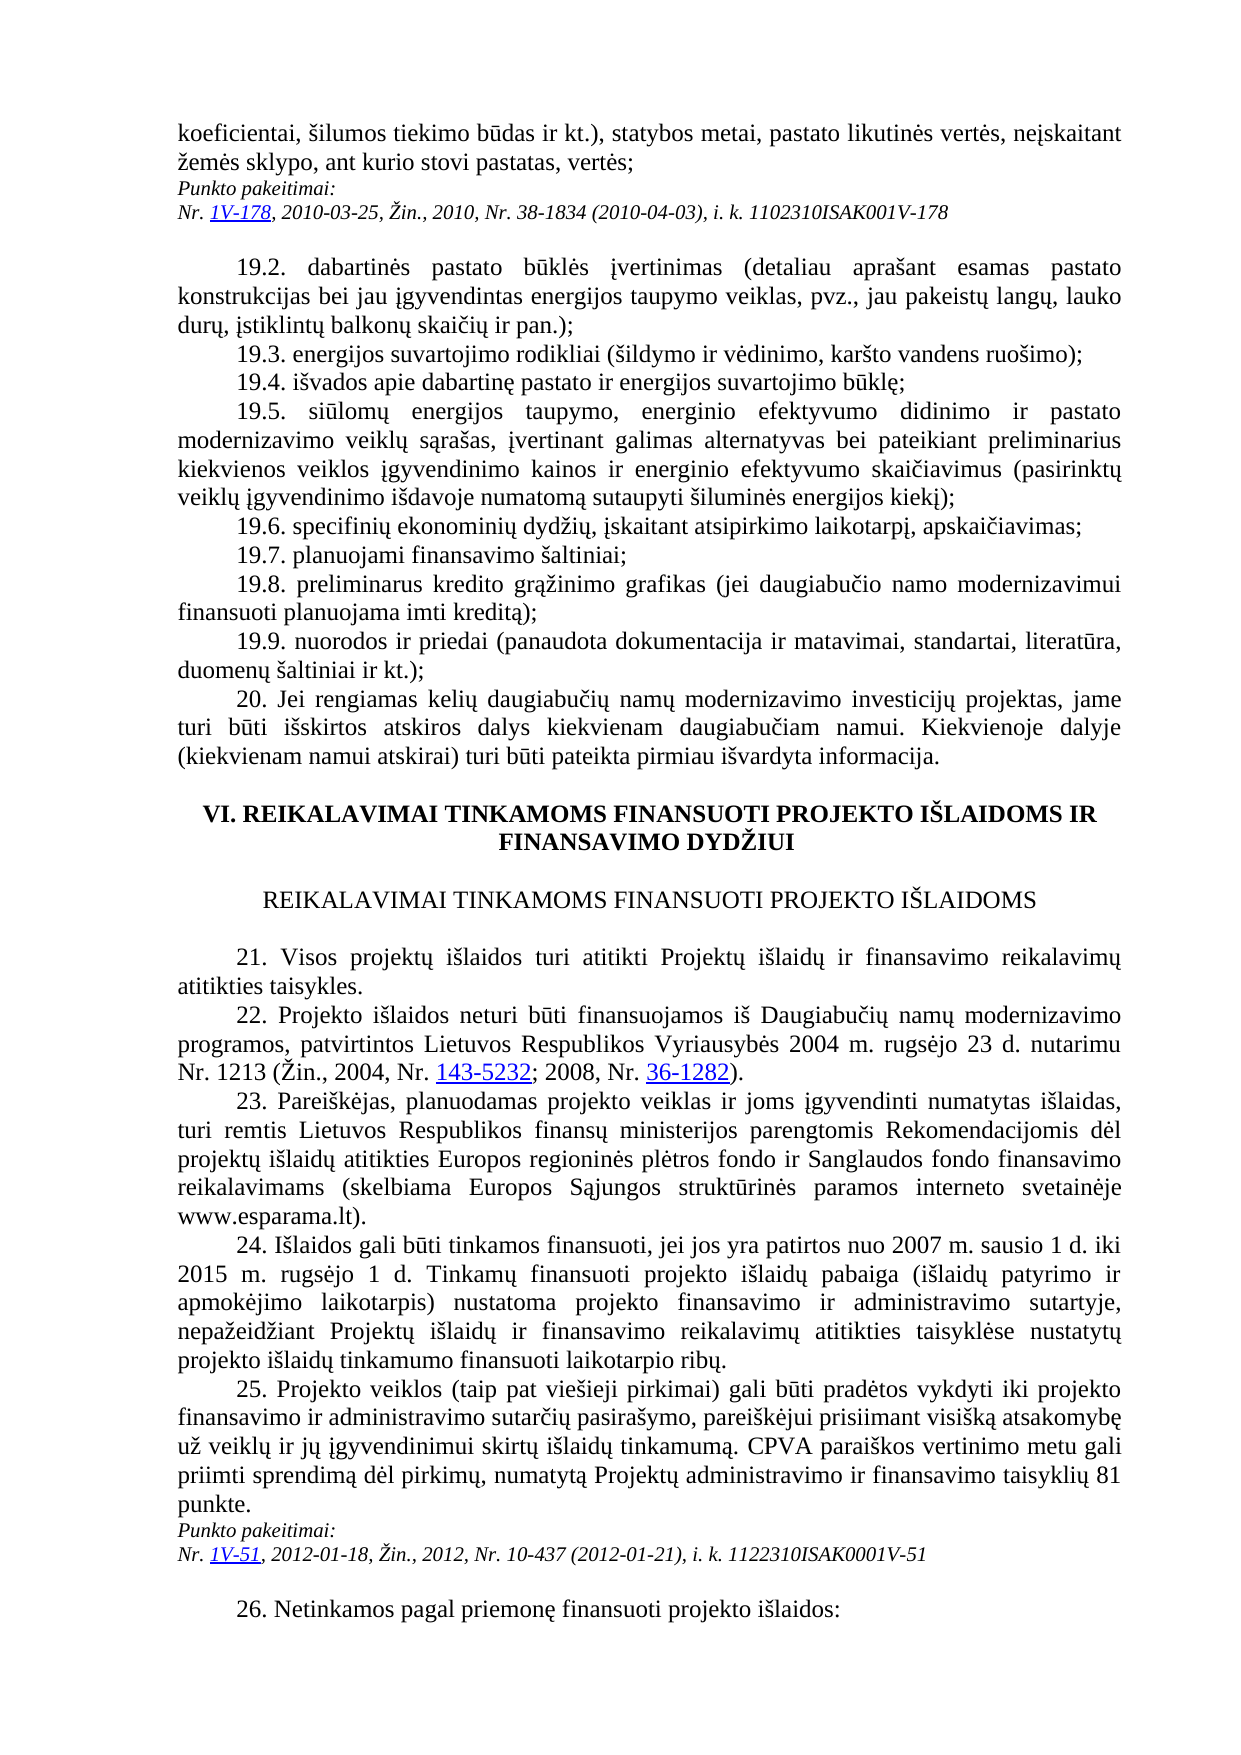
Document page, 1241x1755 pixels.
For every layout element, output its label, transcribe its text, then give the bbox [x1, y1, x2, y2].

text 19.6. specifinių ekonominių dydžių, įskaitant atsipirkimo laikotarpį, apskaičiavimas; [177, 511, 1122, 540]
text 20. Jei rengiamas kelių daugiabučių namų modernizavimo investicijų projektas, jame turi būti išskirtos atskiros dalys kiekvienam daugiabučiam namui. Kiekvienoje dalyje (kiekvienam namui atskirai) turi būti pateikta pirmiau išvardyta informacija. [177, 684, 1122, 770]
text Nr. 1V-178, 2010-03-25, Žin., 2010, Nr. 38-1834 (2010-04-03), i. k. 1102310ISAK001V-178 [177, 200, 1122, 224]
text 25. Projekto veiklos (taip pat viešieji pirkimai) gali būti pradėtos vykdyti iki projekto finansavimo ir administravimo sutarčių pasirašymo, pareiškėjui prisiimant visišką atsakomybę už veiklų ir jų įgyvendinimui skirtų išlaidų tinkamumą. CPVA paraiškos vertinimo metu gali priimti sprendimą dėl pirkimų, numatytą Projektų administravimo ir finansavimo taisyklių 81 punkte. [177, 1374, 1122, 1517]
text 24. Išlaidos gali būti tinkamos finansuoti, jei jos yra patirtos nuo 2007 m. sausio 1 d. iki 2015 m. rugsėjo 1 d. Tinkamų finansuoti projekto išlaidų pabaiga (išlaidų patyrimo ir apmokėjimo laikotarpis) nustatoma projekto finansavimo ir administravimo sutartyje, nepažeidžiant Projektų išlaidų ir finansavimo reikalavimų atitikties taisyklėse nustatytų projekto išlaidų tinkamumo finansuoti laikotarpio ribų. [177, 1230, 1122, 1374]
text Nr. 1V-51, 2012-01-18, Žin., 2012, Nr. 10-437 (2012-01-21), i. k. 1122310ISAK0001V-51 [177, 1542, 1122, 1566]
text 19.8. preliminarus kredito grąžinimo grafikas (jei daugiabučio namo modernizavimui finansuoti planuojama imti kreditą); [177, 569, 1122, 626]
text 19.2. dabartinės pastato būklės įvertinimas (detaliau aprašant esamas pastato konstrukcijas bei jau įgyvendintas energijos taupymo veiklas, pvz., jau pakeistų langų, lauko durų, įstiklintų balkonų skaičių ir pan.); [177, 252, 1122, 339]
text 22. Projekto išlaidos neturi būti finansuojamos iš Daugiabučių namų modernizavimo programos, patvirtintos Lietuvos Respublikos Vyriausybės 2004 m. rugsėjo 23 d. nutarimu Nr. 1213 (Žin., 2004, Nr. 143-5232; 2008, Nr. 36-1282). [177, 1000, 1122, 1086]
text VI. REIKALAVIMAI TINKAMOMS FINANSUOTI PROJEKTO IŠLAIDOMS IR FINANSAVIMO DYDŽIUI [177, 799, 1122, 856]
text 19.5. siūlomų energijos taupymo, energinio efektyvumo didinimo ir pastato modernizavimo veiklų sąrašas, įvertinant galimas alternatyvas bei pateikiant preliminarius kiekvienos veiklos įgyvendinimo kainos ir energinio efektyvumo skaičiavimus (pasirinktų veiklų įgyvendinimo išdavoje numatomą sutaupyti šiluminės energijos kiekį); [177, 396, 1122, 511]
text koeficientai, šilumos tiekimo būdas ir kt.), statybos metai, pastato likutinės vertės, neįskaitant žemės sklypo, ant kurio stovi pastatas, vertės; [177, 118, 1122, 176]
text 21. Visos projektų išlaidos turi atitikti Projektų išlaidų ir finansavimo reikalavimų atitikties taisykles. [177, 942, 1122, 1000]
text 19.9. nuorodos ir priedai (panaudota dokumentacija ir matavimai, standartai, literatūra, duomenų šaltiniai ir kt.); [177, 626, 1122, 684]
text 23. Pareiškėjas, planuodamas projekto veiklas ir joms įgyvendinti numatytas išlaidas, turi remtis Lietuvos Respublikos finansų ministerijos parengtomis Rekomendacijomis dėl projektų išlaidų atitikties Europos regioninės plėtros fondo ir Sanglaudos fondo finansavimo reikalavimams (skelbiama Europos Sąjungos struktūrinės paramos interneto svetainėje www.esparama.lt). [177, 1086, 1122, 1230]
text 19.7. planuojami finansavimo šaltiniai; [177, 540, 1122, 569]
text 19.3. energijos suvartojimo rodikliai (šildymo ir vėdinimo, karšto vandens ruošimo); [177, 339, 1122, 367]
text REIKALAVIMAI TINKAMOMS FINANSUOTI PROJEKTO IŠLAIDOMS [177, 885, 1122, 914]
text 26. Netinkamos pagal priemonę finansuoti projekto išlaidos: [177, 1594, 1122, 1623]
text Punkto pakeitimai: [177, 1517, 1122, 1542]
text 19.4. išvados apie dabartinę pastato ir energijos suvartojimo būklę; [177, 367, 1122, 396]
text Punkto pakeitimai: [177, 176, 1122, 200]
